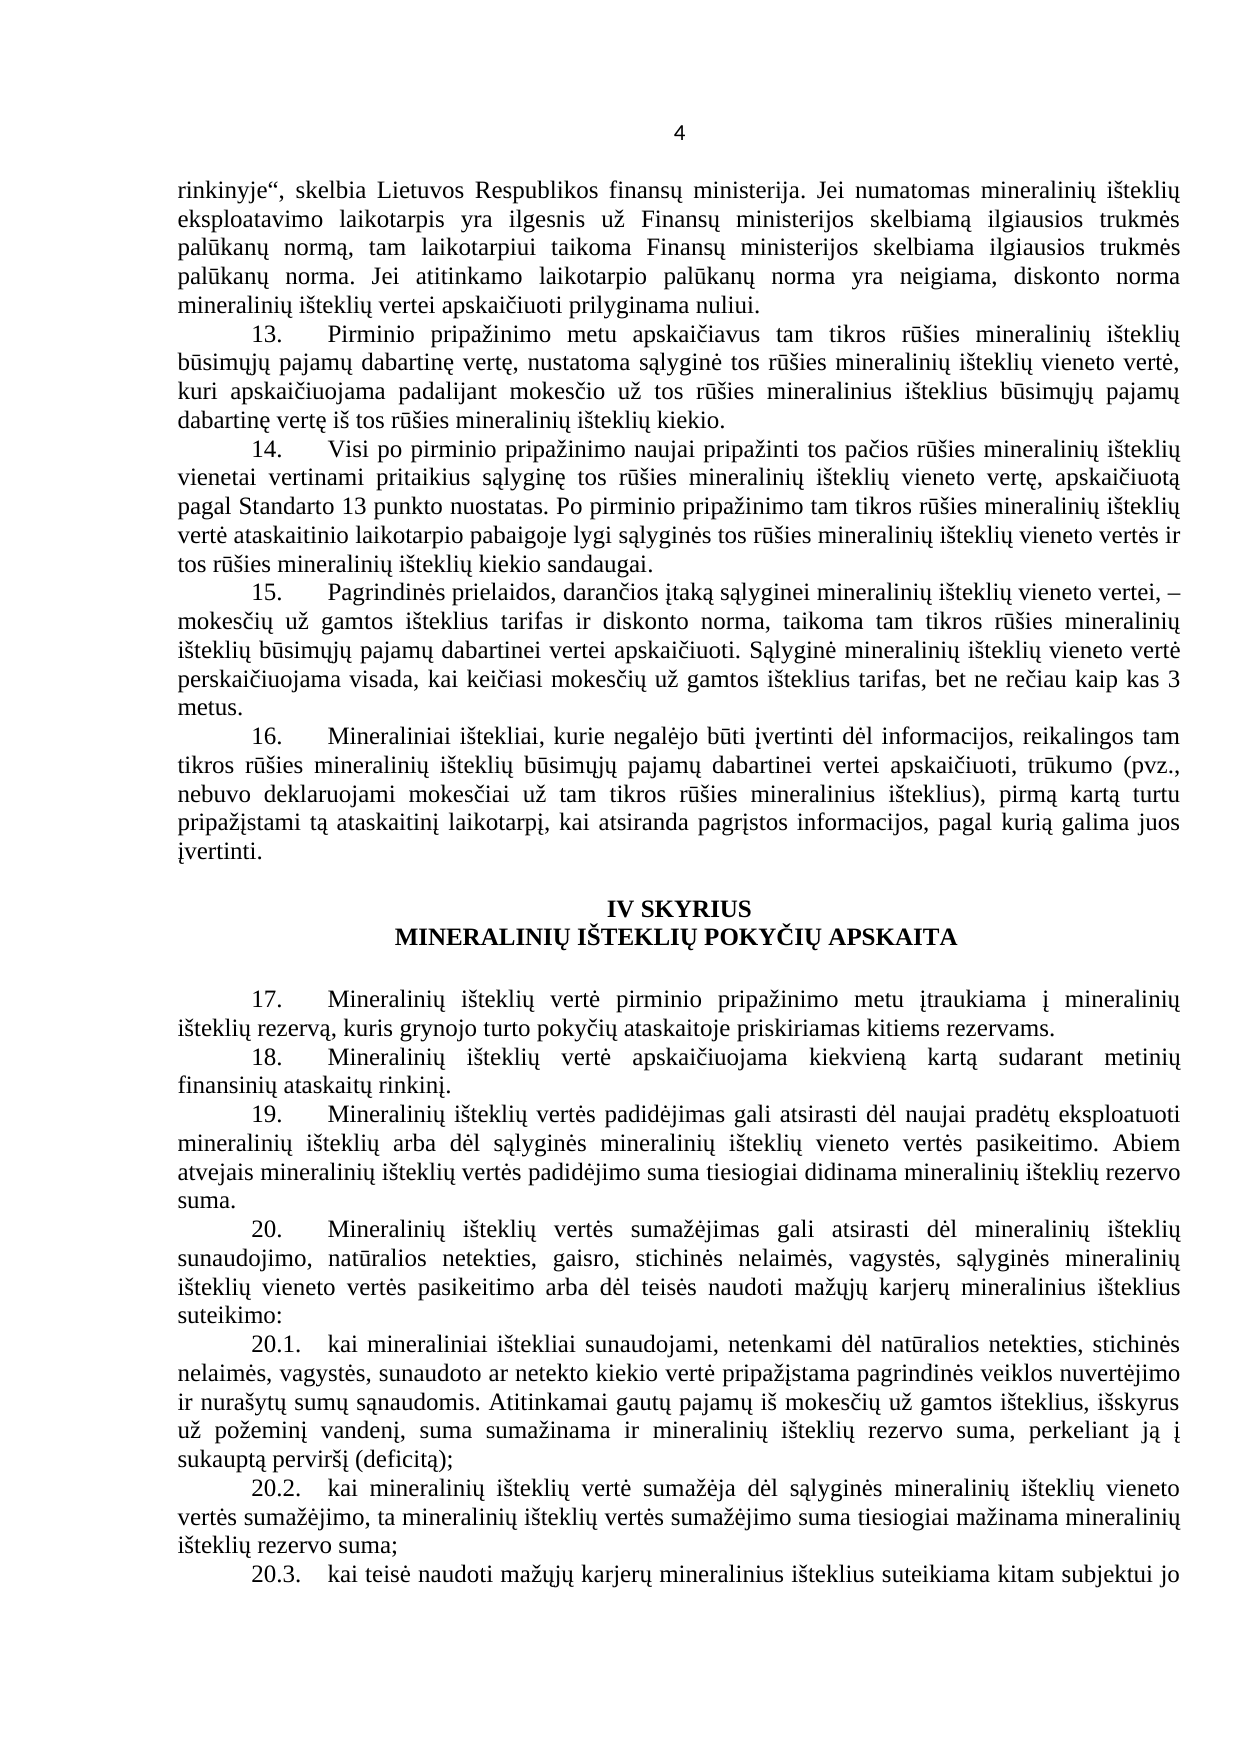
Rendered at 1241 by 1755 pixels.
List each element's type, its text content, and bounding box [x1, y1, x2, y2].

text 15. Pagrindinės prielaidos, darančios įtaką sąlyginei mineralinių išteklių vieneto vertei, ‒ mokesčių už gamtos išteklius tarifas ir diskonto norma, taikoma tam tikros rūšies mineralinių išteklių būsimųjų pajamų dabartinei vertei apskaičiuoti. Sąlyginė mineralinių išteklių vieneto vertė perskaičiuojama visada, kai keičiasi mokesčių už gamtos išteklius tarifas, bet ne rečiau kaip kas 3 metus. [177, 577, 1181, 721]
text 18. Mineralinių išteklių vertė apskaičiuojama kiekvieną kartą sudarant metinių finansinių ataskaitų rinkinį. [177, 1042, 1181, 1099]
text 20.1. kai mineraliniai ištekliai sunaudojami, netenkami dėl natūralios netekties, stichinės nelaimės, vagystės, sunaudoto ar netekto kiekio vertė pripažįstama pagrindinės veiklos nuvertėjimo ir nurašytų sumų sąnaudomis. Atitinkamai gautų pajamų iš mokesčių už gamtos išteklius, išskyrus už požeminį vandenį, suma sumažinama ir mineralinių išteklių rezervo suma, perkeliant ją į sukauptą perviršį (deficitą); [177, 1329, 1181, 1473]
text IV SKYRIUS [177, 894, 1181, 922]
text 14. Visi po pirminio pripažinimo naujai pripažinti tos pačios rūšies mineralinių išteklių vienetai vertinami pritaikius sąlyginę tos rūšies mineralinių išteklių vieneto vertę, apskaičiuotą pagal Standarto 13 punkto nuostatas. Po pirminio pripažinimo tam tikros rūšies mineralinių išteklių vertė ataskaitinio laikotarpio pabaigoje lygi sąlyginės tos rūšies mineralinių išteklių vieneto vertės ir tos rūšies mineralinių išteklių kiekio sandaugai. [177, 434, 1181, 577]
text 20. Mineralinių išteklių vertės sumažėjimas gali atsirasti dėl mineralinių išteklių sunaudojimo, natūralios netekties, gaisro, stichinės nelaimės, vagystės, sąlyginės mineralinių išteklių vieneto vertės pasikeitimo arba dėl teisės naudoti mažųjų karjerų mineralinius išteklius suteikimo: [177, 1214, 1181, 1329]
text 16. Mineraliniai ištekliai, kurie negalėjo būti įvertinti dėl informacijos, reikalingos tam tikros rūšies mineralinių išteklių būsimųjų pajamų dabartinei vertei apskaičiuoti, trūkumo (pvz., nebuvo deklaruojami mokesčiai už tam tikros rūšies mineralinius išteklius), pirmą kartą turtu pripažįstami tą ataskaitinį laikotarpį, kai atsiranda pagrįstos informacijos, pagal kurią galima juos įvertinti. [177, 721, 1181, 865]
text 13. Pirminio pripažinimo metu apskaičiavus tam tikros rūšies mineralinių išteklių būsimųjų pajamų dabartinę vertę, nustatoma sąlyginė tos rūšies mineralinių išteklių vieneto vertė, kuri apskaičiuojama padalijant mokesčio už tos rūšies mineralinius išteklius būsimųjų pajamų dabartinę vertę iš tos rūšies mineralinių išteklių kiekio. [177, 319, 1181, 434]
text 20.3. kai teisė naudoti mažųjų karjerų mineralinius išteklius suteikiama kitam subjektui jo [177, 1559, 1181, 1588]
text 19. Mineralinių išteklių vertės padidėjimas gali atsirasti dėl naujai pradėtų eksploatuoti mineralinių išteklių arba dėl sąlyginės mineralinių išteklių vieneto vertės pasikeitimo. Abiem atvejais mineralinių išteklių vertės padidėjimo suma tiesiogiai didinama mineralinių išteklių rezervo suma. [177, 1099, 1181, 1214]
text rinkinyje“, skelbia Lietuvos Respublikos finansų ministerija. Jei numatomas mineralinių išteklių eksploatavimo laikotarpis yra ilgesnis už Finansų ministerijos skelbiamą ilgiausios trukmės palūkanų normą, tam laikotarpiui taikoma Finansų ministerijos skelbiama ilgiausios trukmės palūkanų norma. Jei atitinkamo laikotarpio palūkanų norma yra neigiama, diskonto norma mineralinių išteklių vertei apskaičiuoti prilyginama nuliui. [177, 175, 1181, 319]
text 20.2. kai mineralinių išteklių vertė sumažėja dėl sąlyginės mineralinių išteklių vieneto vertės sumažėjimo, ta mineralinių išteklių vertės sumažėjimo suma tiesiogiai mažinama mineralinių išteklių rezervo suma; [177, 1473, 1181, 1559]
text 17. Mineralinių išteklių vertė pirminio pripažinimo metu įtraukiama į mineralinių išteklių rezervą, kuris grynojo turto pokyčių ataskaitoje priskiriamas kitiems rezervams. [177, 984, 1181, 1042]
text MINERALINIŲ IŠTEKLIŲ POKYČIŲ APSKAITA [177, 922, 1181, 951]
